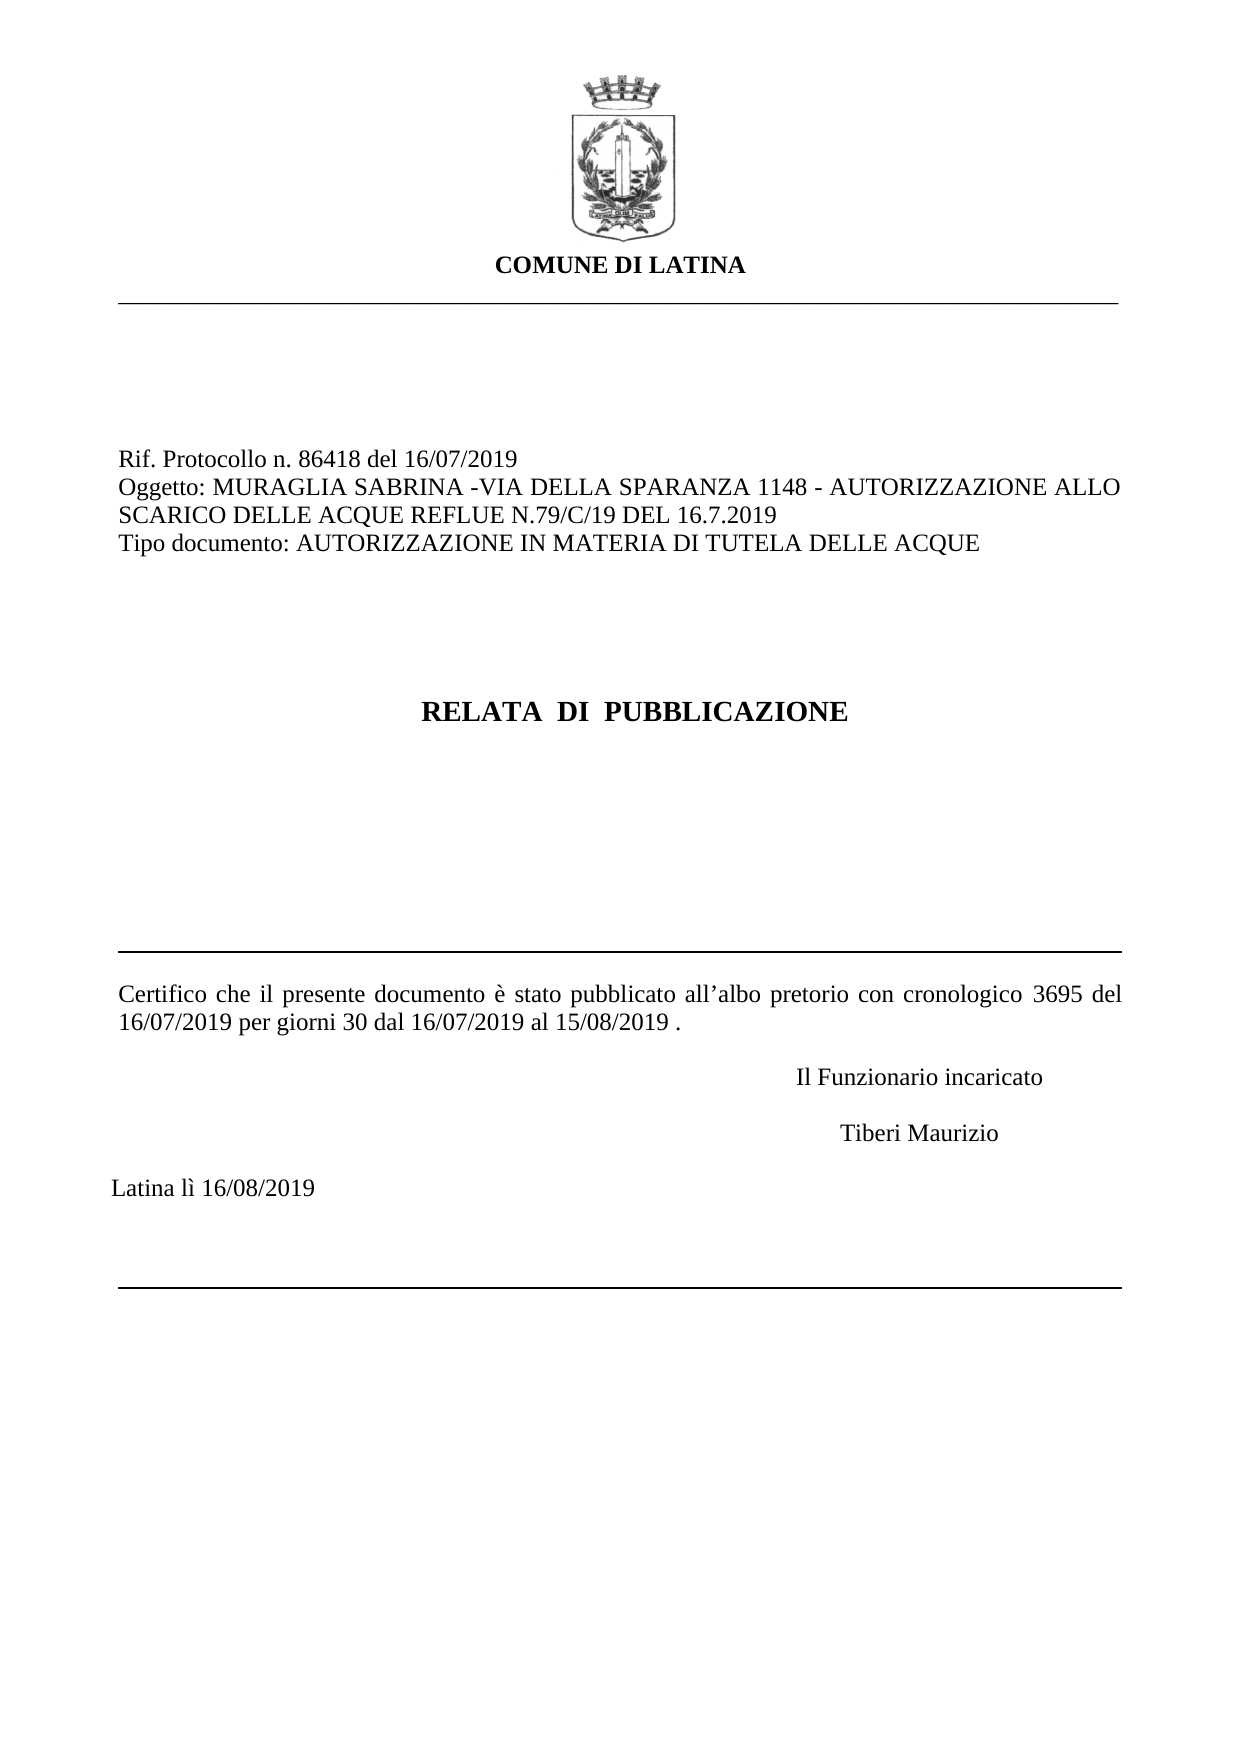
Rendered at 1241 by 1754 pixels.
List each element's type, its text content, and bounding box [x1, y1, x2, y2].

table_header [692, 1063, 709, 1091]
text Oggetto: MURAGLIA SABRINA -VIA DELLA SPARANZA 1148 - AUTORIZZAZIONE ALLO SCARICO DELLE ACQUE REFLUE N.79/C/19 DEL 16.7.2019 [118, 473, 1122, 529]
subtitle RELATA DI PUBBLICAZIONE [118, 695, 1122, 727]
table_header [591, 1063, 692, 1091]
table_header [111, 1063, 591, 1091]
table_cell [111, 1119, 591, 1146]
table_cell [692, 1119, 709, 1146]
table_cell [692, 1174, 709, 1202]
table_cell [709, 1174, 1129, 1202]
text Rif. Protocollo n. 86418 del 16/07/2019 [118, 446, 1122, 473]
table_cell [591, 1119, 692, 1146]
table_cell Tiberi Maurizio [709, 1119, 1129, 1146]
table_header Il Funzionario incaricato [709, 1063, 1129, 1091]
table_cell [591, 1091, 692, 1119]
text Tipo documento: AUTORIZZAZIONE IN MATERIA DI TUTELA DELLE ACQUE [118, 529, 1122, 556]
table_cell [111, 1146, 591, 1174]
text Certifico che il presente documento è stato pubblicato all’albo pretorio con cronologico 3695 del 16/07/2019 per giorni 30 dal 16/07/2019 al 15/08/2019 . [118, 980, 1122, 1036]
table_cell [692, 1091, 709, 1119]
picture [556, 75, 685, 252]
table_cell Latina lì 16/08/2019 [111, 1174, 591, 1202]
table_cell [692, 1146, 709, 1174]
table_cell [591, 1174, 692, 1202]
table_cell [591, 1146, 692, 1174]
table_cell [709, 1091, 1129, 1119]
table_cell [709, 1146, 1129, 1174]
table_cell [111, 1091, 591, 1119]
